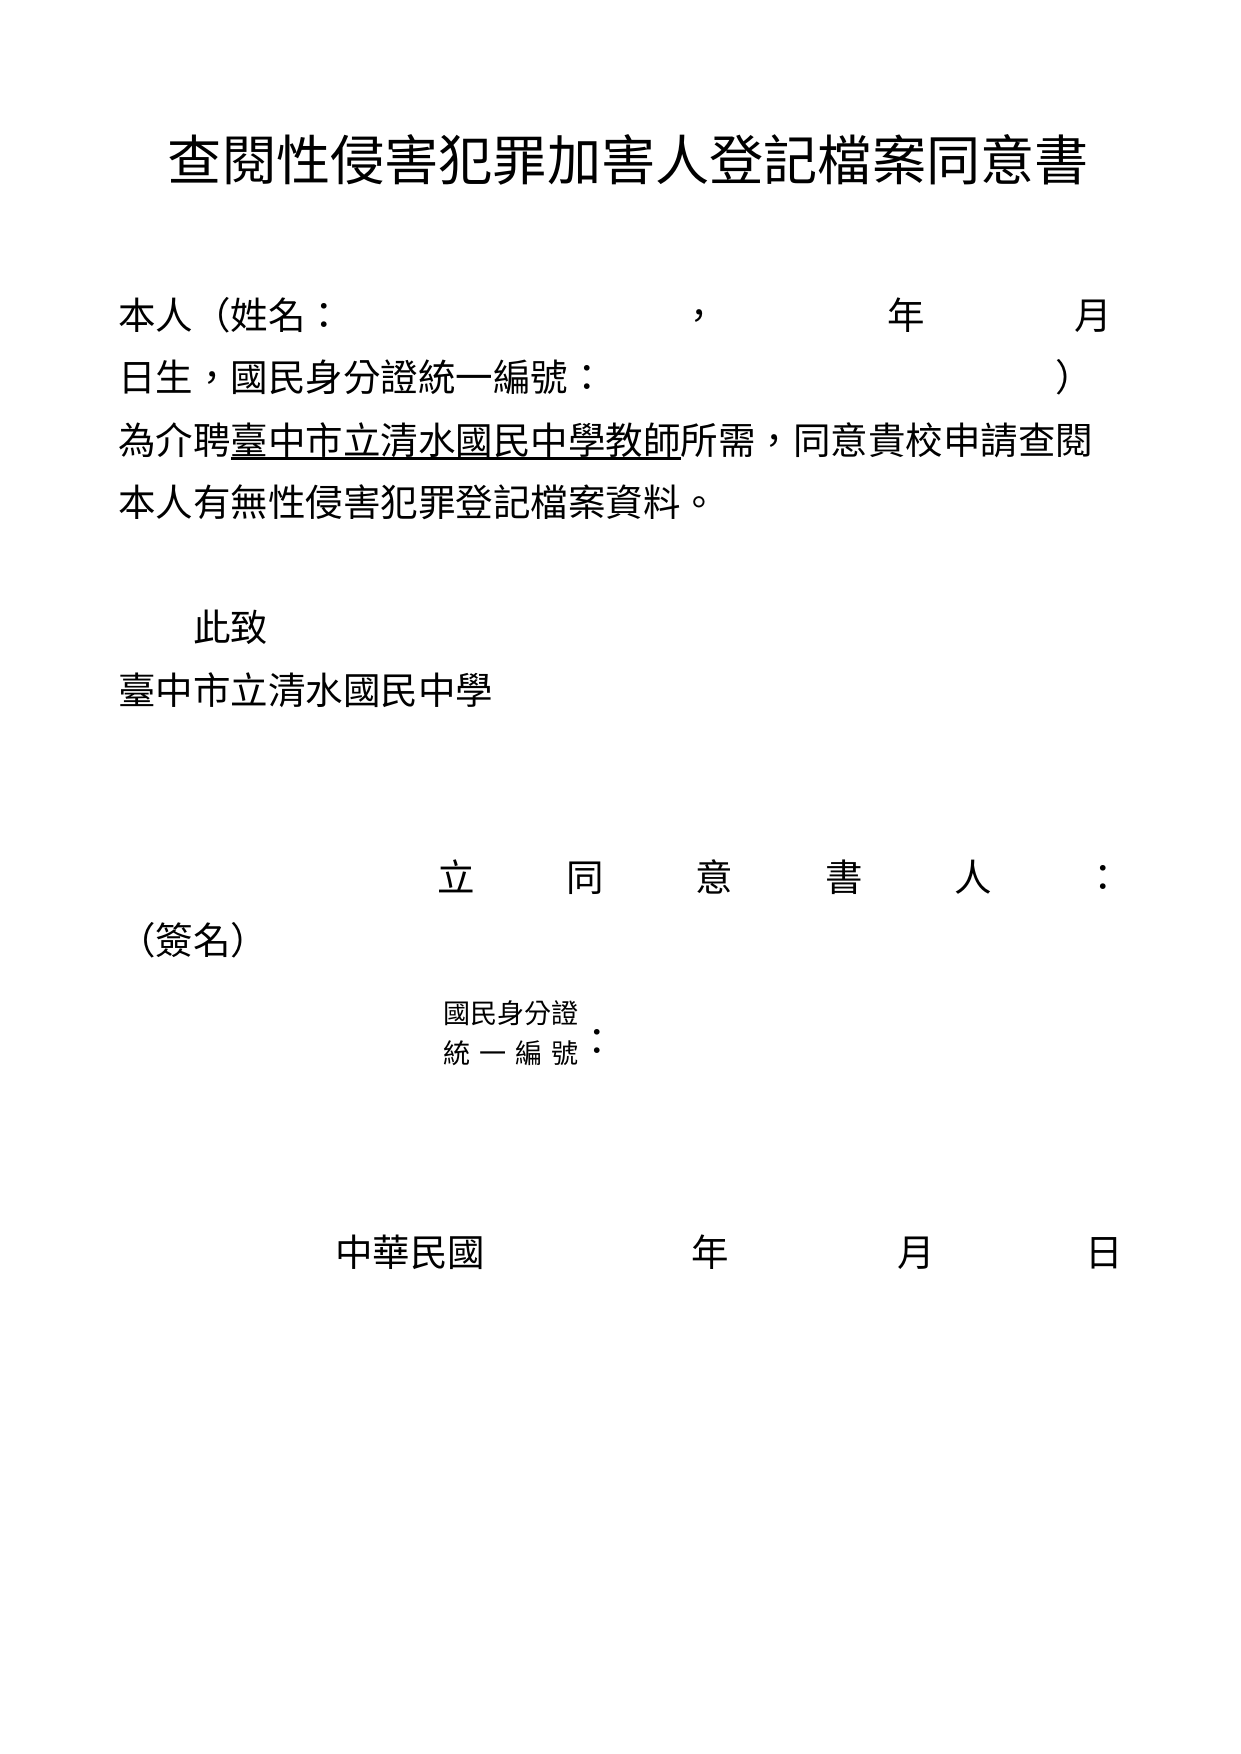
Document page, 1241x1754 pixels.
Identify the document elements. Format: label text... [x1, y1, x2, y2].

text 此致 [118, 584, 1122, 646]
text 查閱性侵害犯罪加害人登記檔案同意書 [118, 84, 1138, 209]
text 本人（姓名： ， 年 月 日生，國民身分證統一編號： ）為介聘臺中市立清水國民中學教師所需，同意貴校申請查閱本人有無性侵害犯罪登記檔案資料。 [118, 271, 1122, 521]
text 臺中市立清水國民中學 [118, 646, 1122, 709]
text 中華民國 年 月 日 [118, 1209, 1122, 1271]
text 立同意書人： （簽名） [118, 834, 1122, 959]
text 國民身分證統一編號： [118, 959, 1122, 1084]
